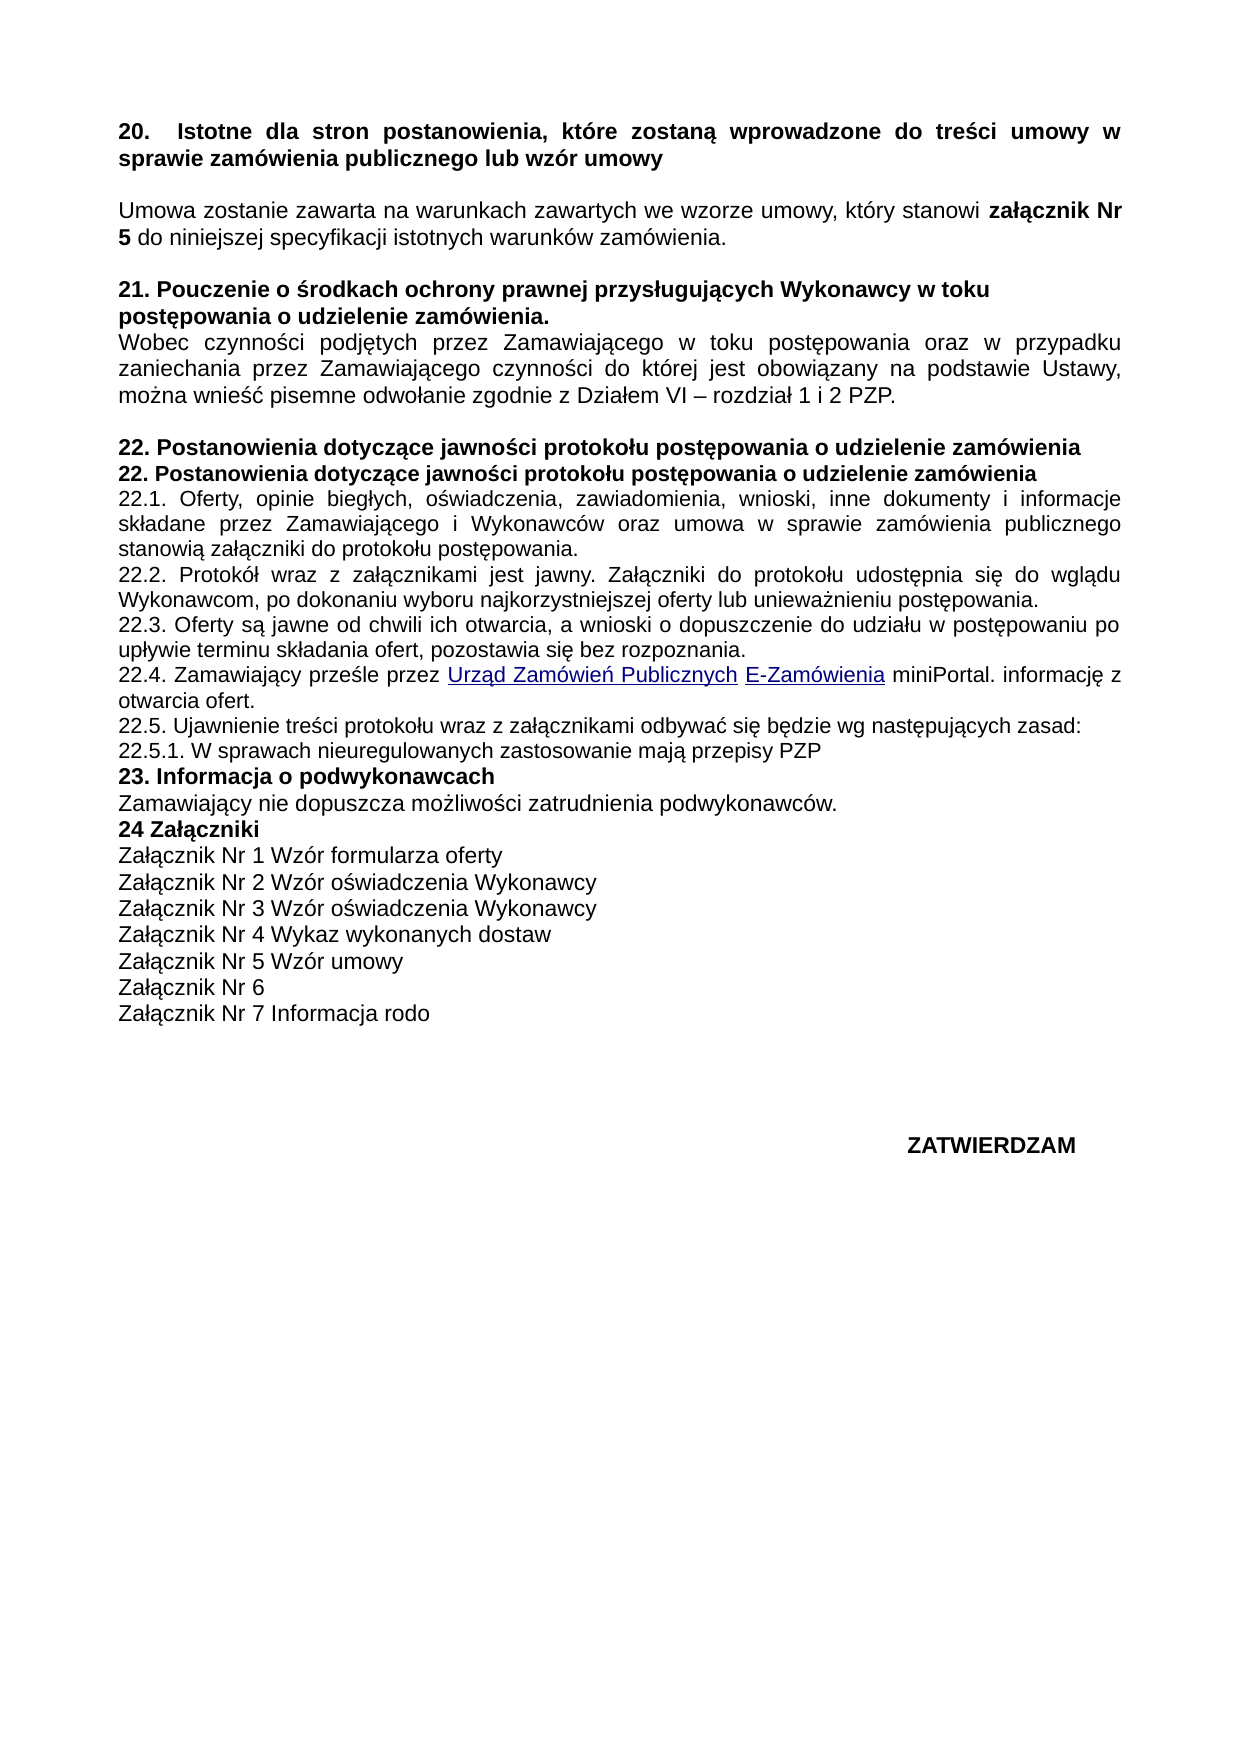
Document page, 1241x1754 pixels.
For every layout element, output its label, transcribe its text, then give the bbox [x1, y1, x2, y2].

text 20. Istotne dla stron postanowienia, które zostaną wprowadzone do treści umowy w sprawie zamówienia publicznego lub wzór umowy [118, 118, 1122, 171]
text 22.5. Ujawnienie treści protokołu wraz z załącznikami odbywać się będzie wg następujących zasad: [118, 713, 1122, 738]
text Załącznik Nr 7 Informacja rodo [118, 1000, 1122, 1027]
text 22.1. Oferty, opinie biegłych, oświadczenia, zawiadomienia, wnioski, inne dokumenty i informacje składane przez Zamawiającego i Wykonawców oraz umowa w sprawie zamówienia publicznego stanowią załączniki do protokołu postępowania. [118, 486, 1122, 562]
text 22.2. Protokół wraz z załącznikami jest jawny. Załączniki do protokołu udostępnia się do wglądu Wykonawcom, po dokonaniu wyboru najkorzystniejszej oferty lub unieważnieniu postępowania. [118, 562, 1122, 612]
text Zamawiający nie dopuszcza możliwości zatrudnienia podwykonawców. [118, 789, 1122, 816]
text 22. Postanowienia dotyczące jawności protokołu postępowania o udzielenie zamówienia [118, 434, 1122, 461]
text 22.3. Oferty są jawne od chwili ich otwarcia, a wnioski o dopuszczenie do udziału w postępowaniu po upływie terminu składania ofert, pozostawia się bez rozpoznania. [118, 612, 1122, 662]
text ZATWIERDZAM [118, 1132, 1122, 1158]
text Załącznik Nr 3 Wzór oświadczenia Wykonawcy [118, 895, 1122, 921]
text 22. Postanowienia dotyczące jawności protokołu postępowania o udzielenie zamówienia [118, 461, 1122, 486]
text postępowania o udzielenie zamówienia. [118, 303, 1122, 329]
text Wobec czynności podjętych przez Zamawiającego w toku postępowania oraz w przypadku zaniechania przez Zamawiającego czynności do której jest obowiązany na podstawie Ustawy, można wnieść pisemne odwołanie zgodnie z Działem VI – rozdział 1 i 2 PZP. [118, 329, 1122, 408]
text Załącznik Nr 4 Wykaz wykonanych dostaw [118, 921, 1122, 948]
text Załącznik Nr 1 Wzór formularza oferty [118, 842, 1122, 869]
text 22.4. Zamawiający prześle przez Urząd Zamówień Publicznych E-Zamówienia miniPortal. informację z otwarcia ofert. [118, 662, 1122, 713]
text Umowa zostanie zawarta na warunkach zawartych we wzorze umowy, który stanowi załącznik Nr 5 do niniejszej specyfikacji istotnych warunków zamówienia. [118, 197, 1122, 250]
text Załącznik Nr 5 Wzór umowy [118, 948, 1122, 974]
text 24 Załączniki [118, 816, 1122, 842]
text Załącznik Nr 2 Wzór oświadczenia Wykonawcy [118, 869, 1122, 895]
text Załącznik Nr 6 [118, 974, 1122, 1000]
text 22.5.1. W sprawach nieuregulowanych zastosowanie mają przepisy PZP [118, 738, 1122, 763]
text 21. Pouczenie o środkach ochrony prawnej przysługujących Wykonawcy w toku [118, 276, 1122, 303]
text 23. Informacja o podwykonawcach [118, 763, 1122, 789]
